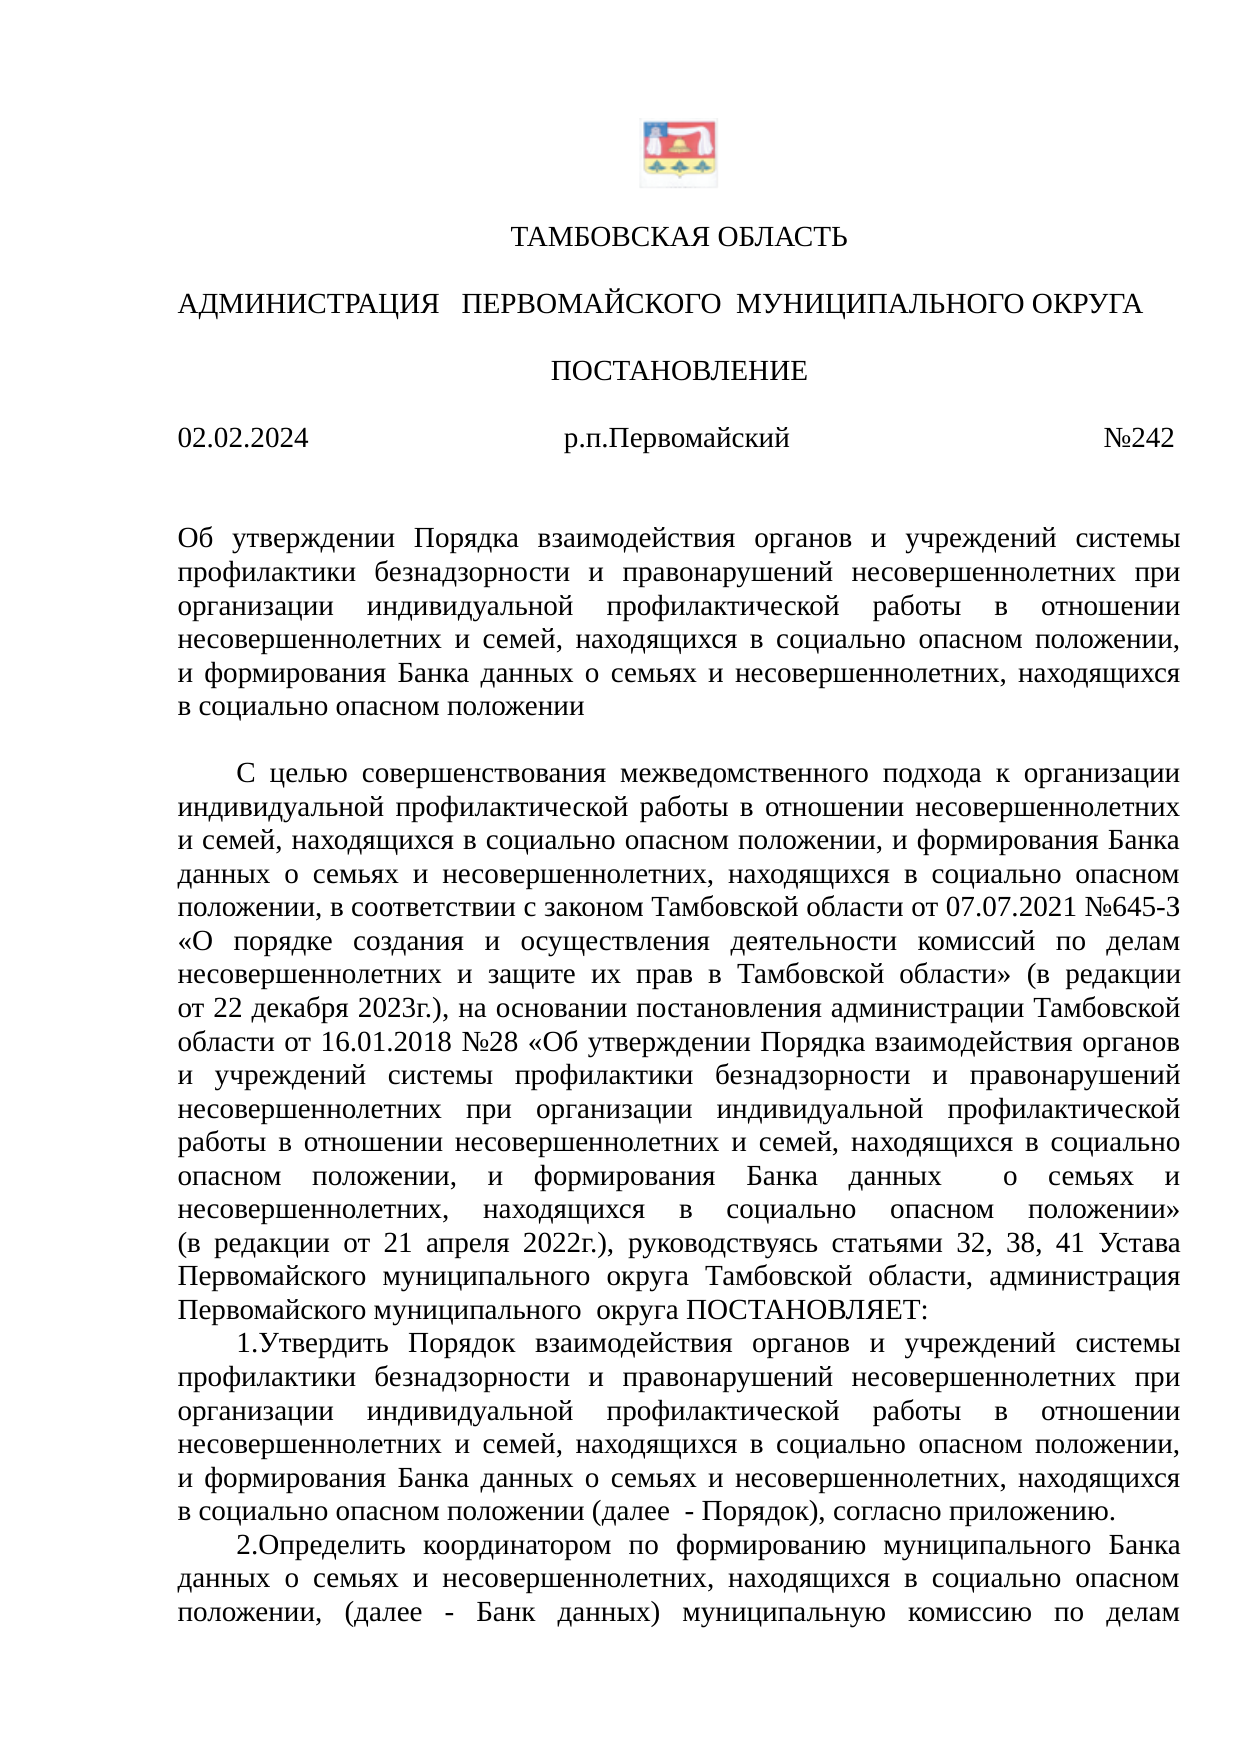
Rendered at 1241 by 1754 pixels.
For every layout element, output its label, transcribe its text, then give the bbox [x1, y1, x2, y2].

text 2.Определить координатором по формированию муниципального Банка данных о семьях и несовершеннолетних, находящихся в социально опасном положении, (далее - Банк данных) муниципальную комиссию по делам [177, 1527, 1181, 1627]
text Об утверждении Порядка взаимодействия органов и учреждений системы профилактики безнадзорности и правонарушений несовершеннолетних при организации индивидуальной профилактической работы в отношении несовершеннолетних и семей, находящихся в социально опасном положении, и формирования Банка данных о семьях и несовершеннолетних, находящихся в социально опасном положении [177, 521, 1181, 722]
text 02.02.2024 р.п.Первомайский №242 [177, 420, 1181, 453]
text 1.Утвердить Порядок взаимодействия органов и учреждений системы профилактики безнадзорности и правонарушений несовершеннолетних при организации индивидуальной профилактической работы в отношении несовершеннолетних и семей, находящихся в социально опасном положении, и формирования Банка данных о семьях и несовершеннолетних, находящихся в социально опасном положении (далее - Порядок), согласно приложению. [177, 1326, 1181, 1527]
text ТАМБОВСКАЯ ОБЛАСТЬ [177, 219, 1181, 252]
text ПОСТАНОВЛЕНИЕ [177, 353, 1181, 386]
text С целью совершенствования межведомственного подхода к организации индивидуальной профилактической работы в отношении несовершеннолетних и семей, находящихся в социально опасном положении, и формирования Банка данных о семьях и несовершеннолетних, находящихся в социально опасном положении, в соответствии с законом Тамбовской области от 07.07.2021 №645-З «О порядке создания и осуществления деятельности комиссий по делам несовершеннолетних и защите их прав в Тамбовской области» (в редакции от 22 декабря 2023г.), на основании постановления администрации Тамбовской области от 16.01.2018 №28 «Об утверждении Порядка взаимодействия органов и учреждений системы профилактики безнадзорности и правонарушений несовершеннолетних при организации индивидуальной профилактической работы в отношении несовершеннолетних и семей, находящихся в социально опасном положении, и формирования Банка данных о семьях и несовершеннолетних, находящихся в социально опасном положении» (в редакции от 21 апреля 2022г.), руководствуясь статьями 32, 38, 41 Устава Первомайского муниципального округа Тамбовской области, администрация Первомайского муниципального округа ПОСТАНОВЛЯЕТ: [177, 755, 1181, 1326]
text АДМИНИСТРАЦИЯ ПЕРВОМАЙСКОГО МУНИЦИПАЛЬНОГО ОКРУГА [177, 286, 1181, 319]
